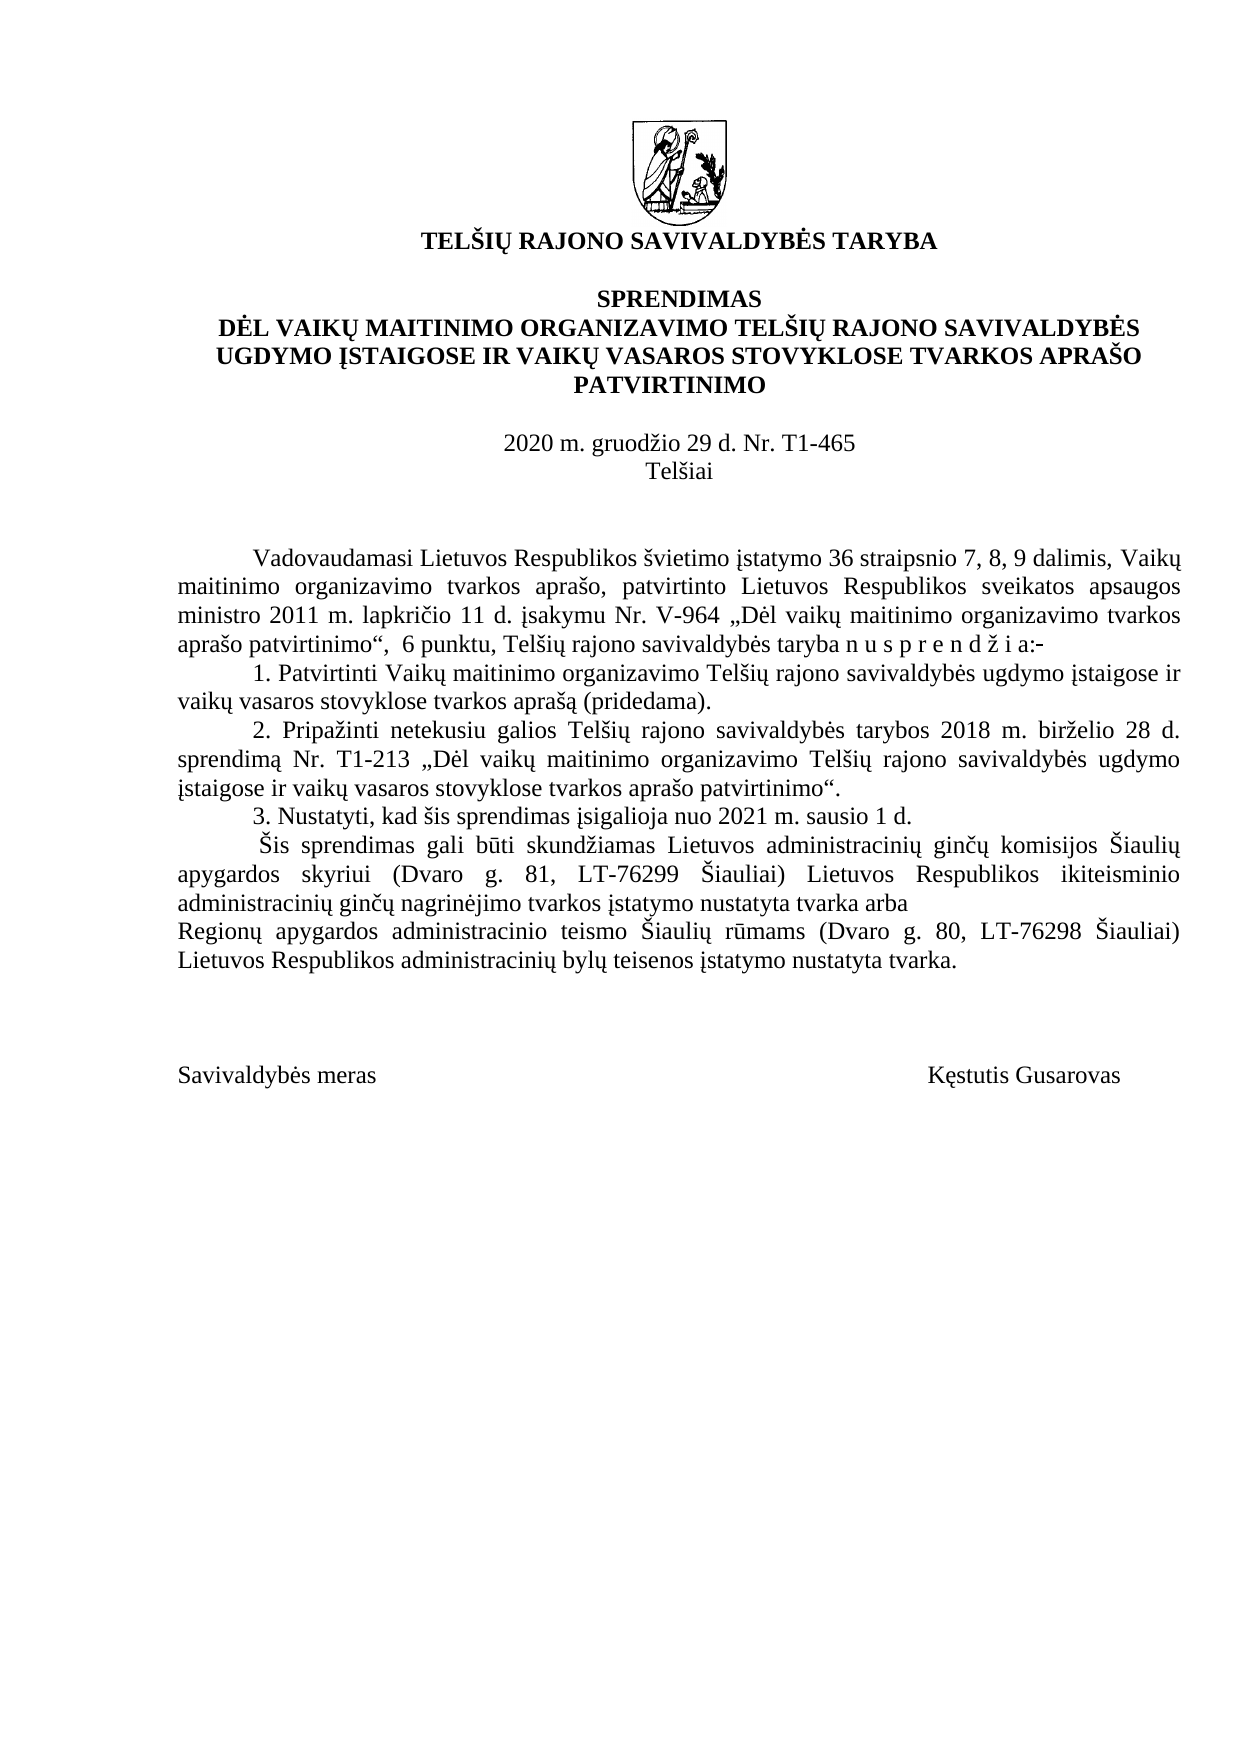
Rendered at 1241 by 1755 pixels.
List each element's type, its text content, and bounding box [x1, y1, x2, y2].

text Vadovaudamasi Lietuvos Respublikos švietimo įstatymo 36 straipsnio 7, 8, 9 dalimis, Vaikų maitinimo organizavimo tvarkos aprašo, patvirtinto Lietuvos Respublikos sveikatos apsaugos ministro 2011 m. lapkričio 11 d. įsakymu Nr. V-964 „Dėl vaikų maitinimo organizavimo tvarkos aprašo patvirtinimo“, 6 punktu, Telšių rajono savivaldybės taryba n u s p r e n d ž i a: [177, 543, 1181, 658]
text Regionų apygardos administracinio teismo Šiaulių rūmams (Dvaro g. 80, LT-76298 Šiauliai) Lietuvos Respublikos administracinių bylų teisenos įstatymo nustatyta tvarka. [177, 916, 1181, 974]
text DĖL VAIKŲ MAITINIMO ORGANIZAVIMO TELŠIŲ RAJONO SAVIVALDYBĖS UGDYMO ĮSTAIGOSE IR VAIKŲ VASAROS STOVYKLOSE TVARKOS APRAŠO PATVIRTINIMO [177, 313, 1181, 399]
text Telšiai [177, 456, 1181, 485]
text 3. Nustatyti, kad šis sprendimas įsigalioja nuo 2021 m. sausio 1 d. [177, 801, 1181, 830]
text 2020 m. gruodžio 29 d. Nr. T1-465 [177, 428, 1181, 456]
text Šis sprendimas gali būti skundžiamas Lietuvos administracinių ginčų komisijos Šiaulių apygardos skyriui (Dvaro g. 81, LT-76299 Šiauliai) Lietuvos Respublikos ikiteisminio administracinių ginčų nagrinėjimo tvarkos įstatymo nustatyta tvarka arba [177, 830, 1181, 916]
text Savivaldybės meras Kęstutis Gusarovas [177, 1060, 1181, 1089]
text TELŠIŲ RAJONO SAVIVALDYBĖS TARYBA [177, 226, 1181, 255]
text 1. Patvirtinti Vaikų maitinimo organizavimo Telšių rajono savivaldybės ugdymo įstaigose ir vaikų vasaros stovyklose tvarkos aprašą (pridedama). [177, 658, 1181, 715]
text SPRENDIMAS [177, 284, 1181, 313]
text 2. Pripažinti netekusiu galios Telšių rajono savivaldybės tarybos 2018 m. birželio 28 d. sprendimą Nr. T1-213 „Dėl vaikų maitinimo organizavimo Telšių rajono savivaldybės ugdymo įstaigose ir vaikų vasaros stovyklose tvarkos aprašo patvirtinimo“. [177, 715, 1181, 801]
